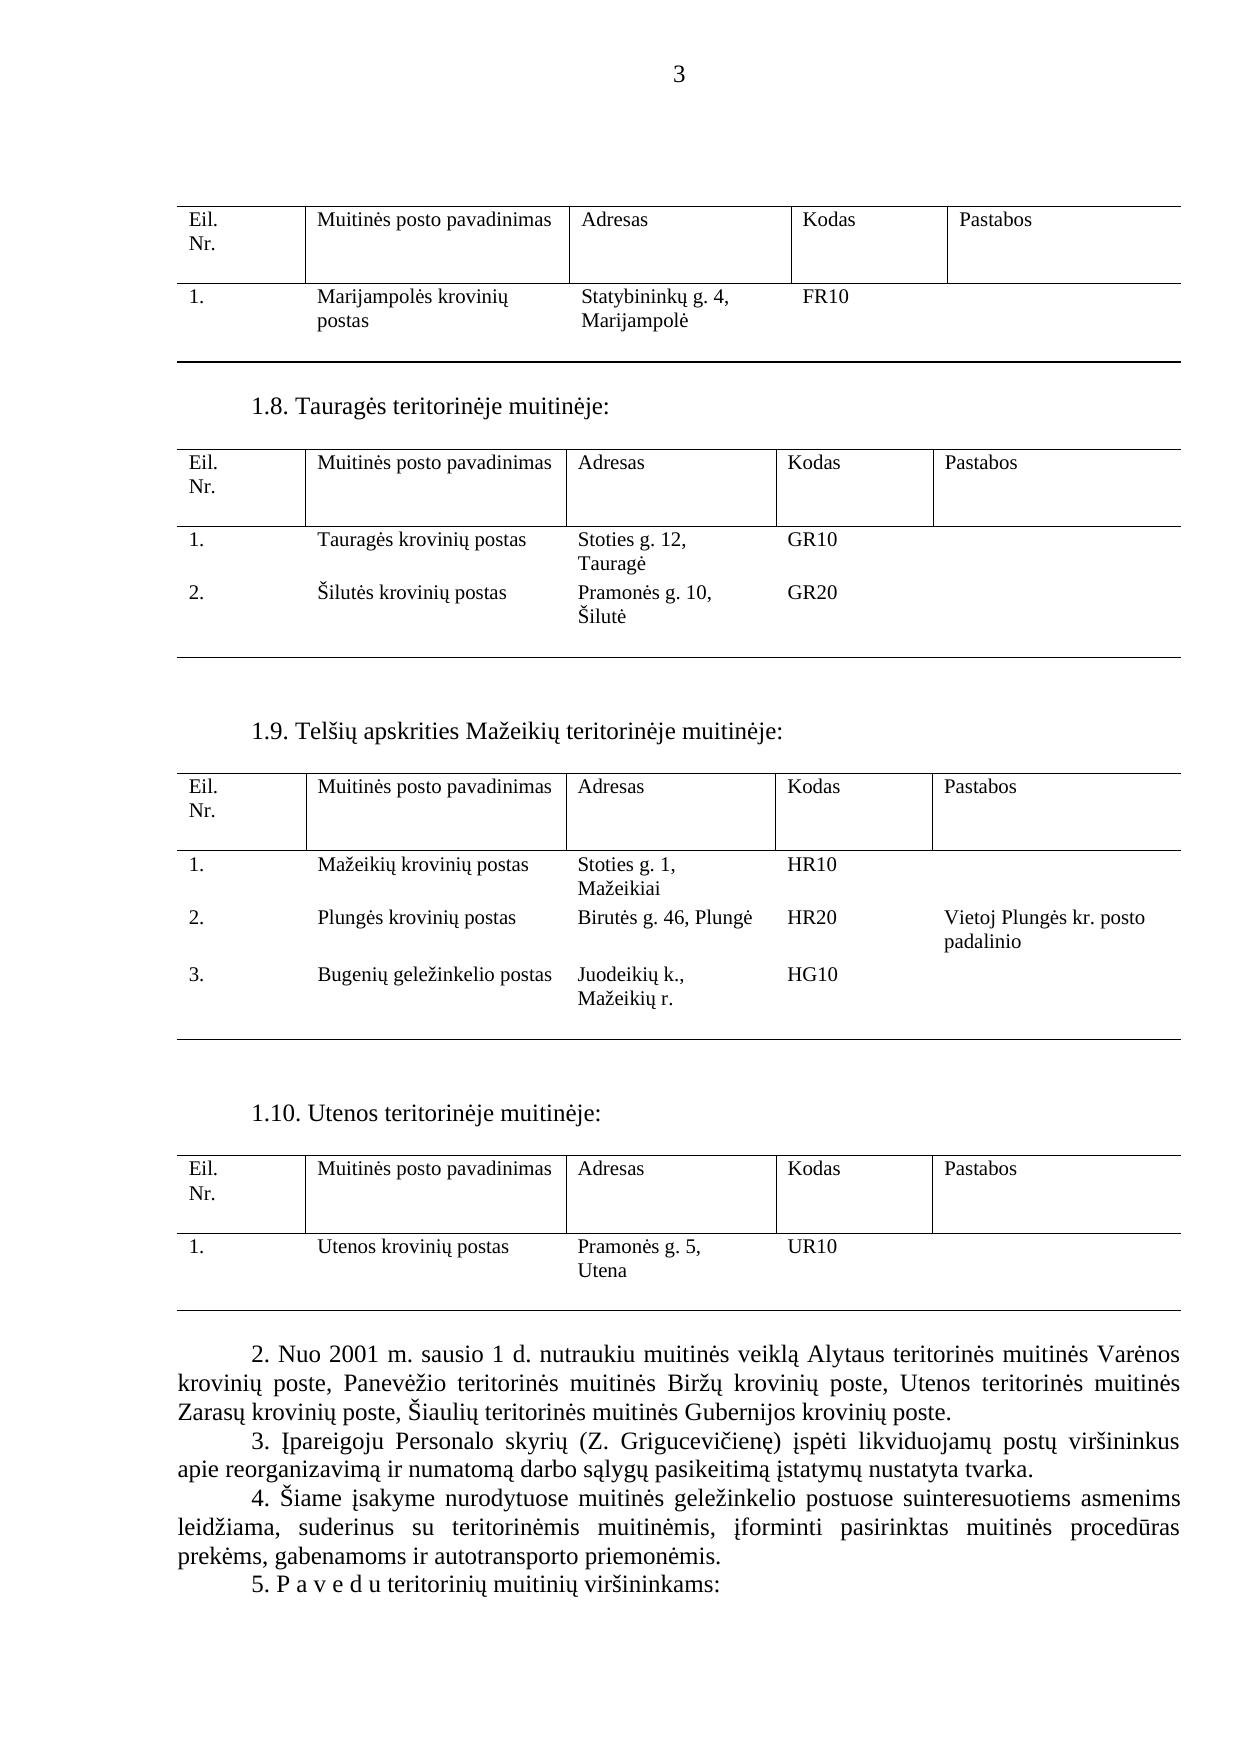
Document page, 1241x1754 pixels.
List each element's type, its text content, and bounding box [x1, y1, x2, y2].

table_cell [306, 337, 570, 361]
table_cell [566, 633, 776, 657]
table_header Kodas [792, 207, 947, 259]
table_cell GR20 [776, 580, 933, 633]
table_header Adresas [570, 207, 791, 259]
table_cell [306, 259, 569, 283]
table_cell [177, 1209, 305, 1232]
table_cell UR10 [776, 1234, 933, 1286]
table_cell Statybininkų g. 4, Marijampolė [570, 284, 791, 337]
table_cell 2. [177, 905, 306, 962]
table_header Pastabos [933, 1156, 1181, 1208]
table_cell Stoties g. 12, Tauragė [566, 527, 776, 580]
table_cell [566, 1015, 776, 1039]
table_header Pastabos [934, 450, 1181, 502]
table_cell [933, 1209, 1181, 1232]
table_cell [934, 502, 1181, 526]
table_cell [776, 1015, 933, 1039]
table_cell Utenos krovinių postas [306, 1234, 566, 1286]
table_cell Marijampolės krovinių postas [306, 284, 570, 337]
table_cell [776, 826, 932, 850]
table_cell [933, 580, 1181, 633]
table_header Pastabos [933, 774, 1181, 826]
table_header Muitinės posto pavadinimas [306, 207, 569, 259]
table_cell [567, 502, 776, 526]
table_cell Mažeikių krovinių postas [306, 851, 566, 904]
table_header Adresas [567, 774, 775, 826]
table_cell HG10 [776, 962, 933, 1015]
table_cell [567, 1209, 776, 1232]
table_header Eil. Nr. [177, 207, 305, 259]
table_cell [306, 502, 566, 526]
text 4. Šiame įsakyme nurodytuose muitinės geležinkelio postuose suinteresuotiems asmenims leidžiama, suderinus su teritorinėmis muitinėmis, įforminti pasirinktas muitinės procedūras prekėms, gabenamoms ir autotransporto priemonėmis. [177, 1483, 1181, 1569]
table_cell [177, 1286, 306, 1310]
table_header Adresas [567, 450, 776, 502]
table_cell [306, 1015, 566, 1039]
table_cell 1. [177, 527, 306, 580]
table_cell [177, 826, 306, 850]
table_cell 1. [177, 1234, 306, 1286]
table_cell Birutės g. 46, Plungė [566, 905, 776, 962]
table_cell [933, 826, 1181, 850]
table_header Kodas [777, 1156, 932, 1208]
table_cell [777, 1209, 932, 1232]
table_cell Bugenių geležinkelio postas [306, 962, 566, 1015]
table_cell HR10 [776, 851, 933, 904]
text 1.8. Tauragės teritorinėje muitinėje: [177, 391, 1181, 420]
text 1.9. Telšių apskrities Mažeikių teritorinėje muitinėje: [177, 716, 1181, 744]
table_cell [791, 337, 948, 361]
table_header Eil. Nr. [177, 1156, 305, 1208]
table_cell [177, 259, 305, 283]
table_cell Vietoj Plungės kr. posto padalinio [933, 905, 1181, 962]
table_header Kodas [777, 450, 933, 502]
table_cell [933, 1286, 1181, 1310]
table_cell Plungės krovinių postas [306, 905, 566, 962]
table_cell [776, 1286, 933, 1310]
table_cell [306, 1209, 566, 1232]
table_cell Stoties g. 1, Mažeikiai [566, 851, 776, 904]
table_header Muitinės posto pavadinimas [306, 1156, 566, 1208]
text 5. P a v e d u teritorinių muitinių viršininkams: [177, 1569, 1181, 1598]
table_header Muitinės posto pavadinimas [306, 450, 566, 502]
table_cell [777, 502, 933, 526]
table_cell [933, 1015, 1181, 1039]
table_cell 1. [177, 851, 306, 904]
table_cell [566, 1286, 776, 1310]
table_cell 2. [177, 580, 306, 633]
table_cell [948, 259, 1181, 283]
text 2. Nuo 2001 m. sausio 1 d. nutraukiu muitinės veiklą Alytaus teritorinės muitinės Varėnos krovinių poste, Panevėžio teritorinės muitinės Biržų krovinių poste, Utenos teritorinės muitinės Zarasų krovinių poste, Šiaulių teritorinės muitinės Gubernijos krovinių poste. [177, 1339, 1181, 1426]
table_header Pastabos [948, 207, 1181, 259]
table_cell HR20 [776, 905, 933, 962]
table_cell [177, 337, 306, 361]
table_cell [306, 633, 566, 657]
table_cell [306, 1286, 566, 1310]
table_cell Tauragės krovinių postas [306, 527, 566, 580]
table_cell [933, 1234, 1181, 1286]
table_cell [933, 633, 1181, 657]
table_header Muitinės posto pavadinimas [307, 774, 566, 826]
table_cell [307, 826, 566, 850]
table_cell Pramonės g. 10, Šilutė [566, 580, 776, 633]
table_cell [933, 962, 1181, 1015]
table_cell [792, 259, 947, 283]
table_cell 1. [177, 284, 306, 337]
table_cell Juodeikių k., Mažeikių r. [566, 962, 776, 1015]
table_cell [567, 826, 775, 850]
table_header Adresas [567, 1156, 776, 1208]
table_cell [177, 502, 305, 526]
table_cell [570, 259, 791, 283]
table_cell [948, 284, 1181, 337]
table_cell [933, 527, 1181, 580]
table_cell Pramonės g. 5, Utena [566, 1234, 776, 1286]
text 1.10. Utenos teritorinėje muitinėje: [177, 1098, 1181, 1127]
table_header Kodas [776, 774, 932, 826]
table_cell [570, 337, 791, 361]
table_cell [933, 851, 1181, 904]
table_header Eil. Nr. [177, 774, 306, 826]
table_cell [776, 633, 933, 657]
table_cell [177, 633, 306, 657]
table_cell 3. [177, 962, 306, 1015]
table_cell [177, 1015, 306, 1039]
table_cell [948, 337, 1181, 361]
text 3. Įpareigoju Personalo skyrių (Z. Grigucevičienę) įspėti likviduojamų postų viršininkus apie reorganizavimą ir numatomą darbo sąlygų pasikeitimą įstatymų nustatyta tvarka. [177, 1426, 1181, 1483]
table_header Eil. Nr. [177, 450, 305, 502]
table_cell GR10 [776, 527, 933, 580]
table_cell FR10 [791, 284, 948, 337]
table_cell Šilutės krovinių postas [306, 580, 566, 633]
